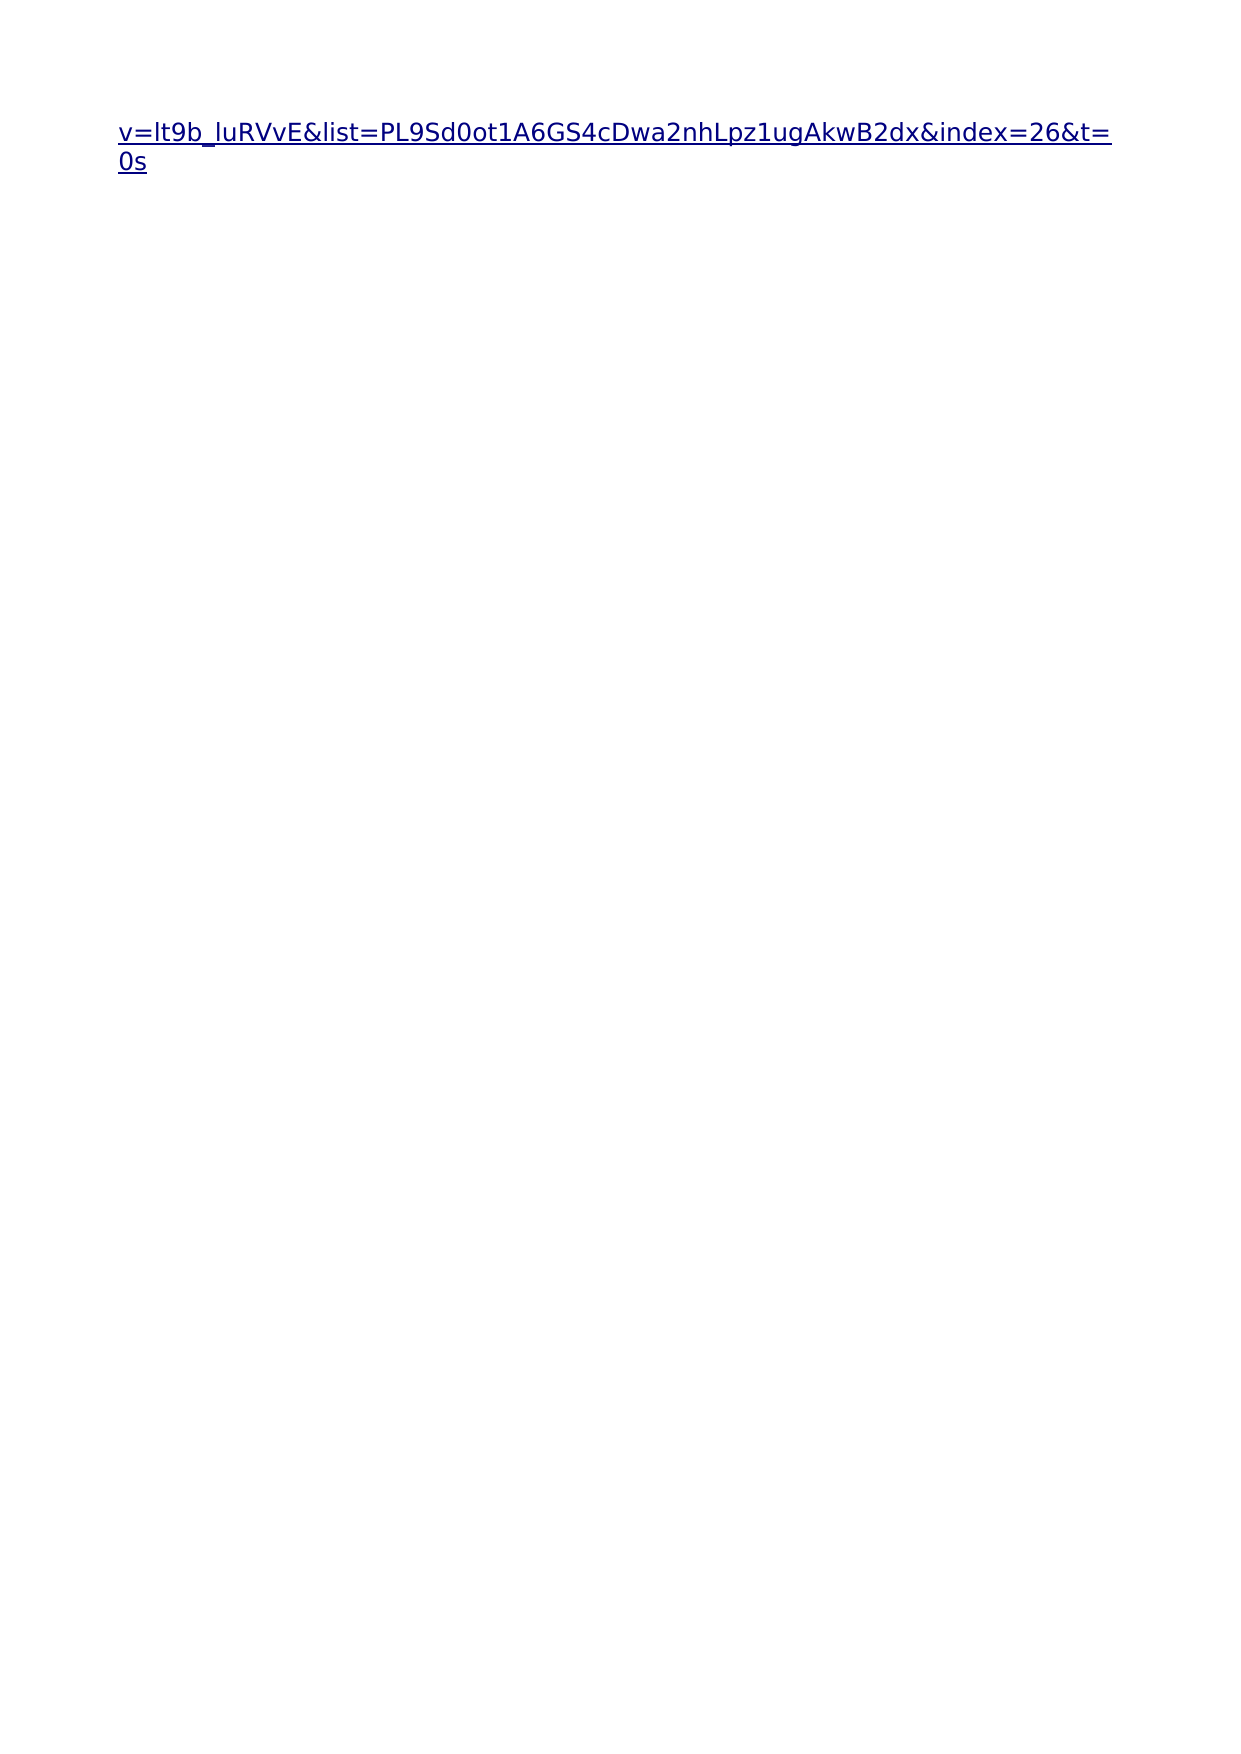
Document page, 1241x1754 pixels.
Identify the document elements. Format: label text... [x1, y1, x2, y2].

text v=lt9b_luRVvE&list=PL9Sd0ot1A6GS4cDwa2nhLpz1ugAkwB2dx&index=26&t=0s [118, 118, 1122, 176]
